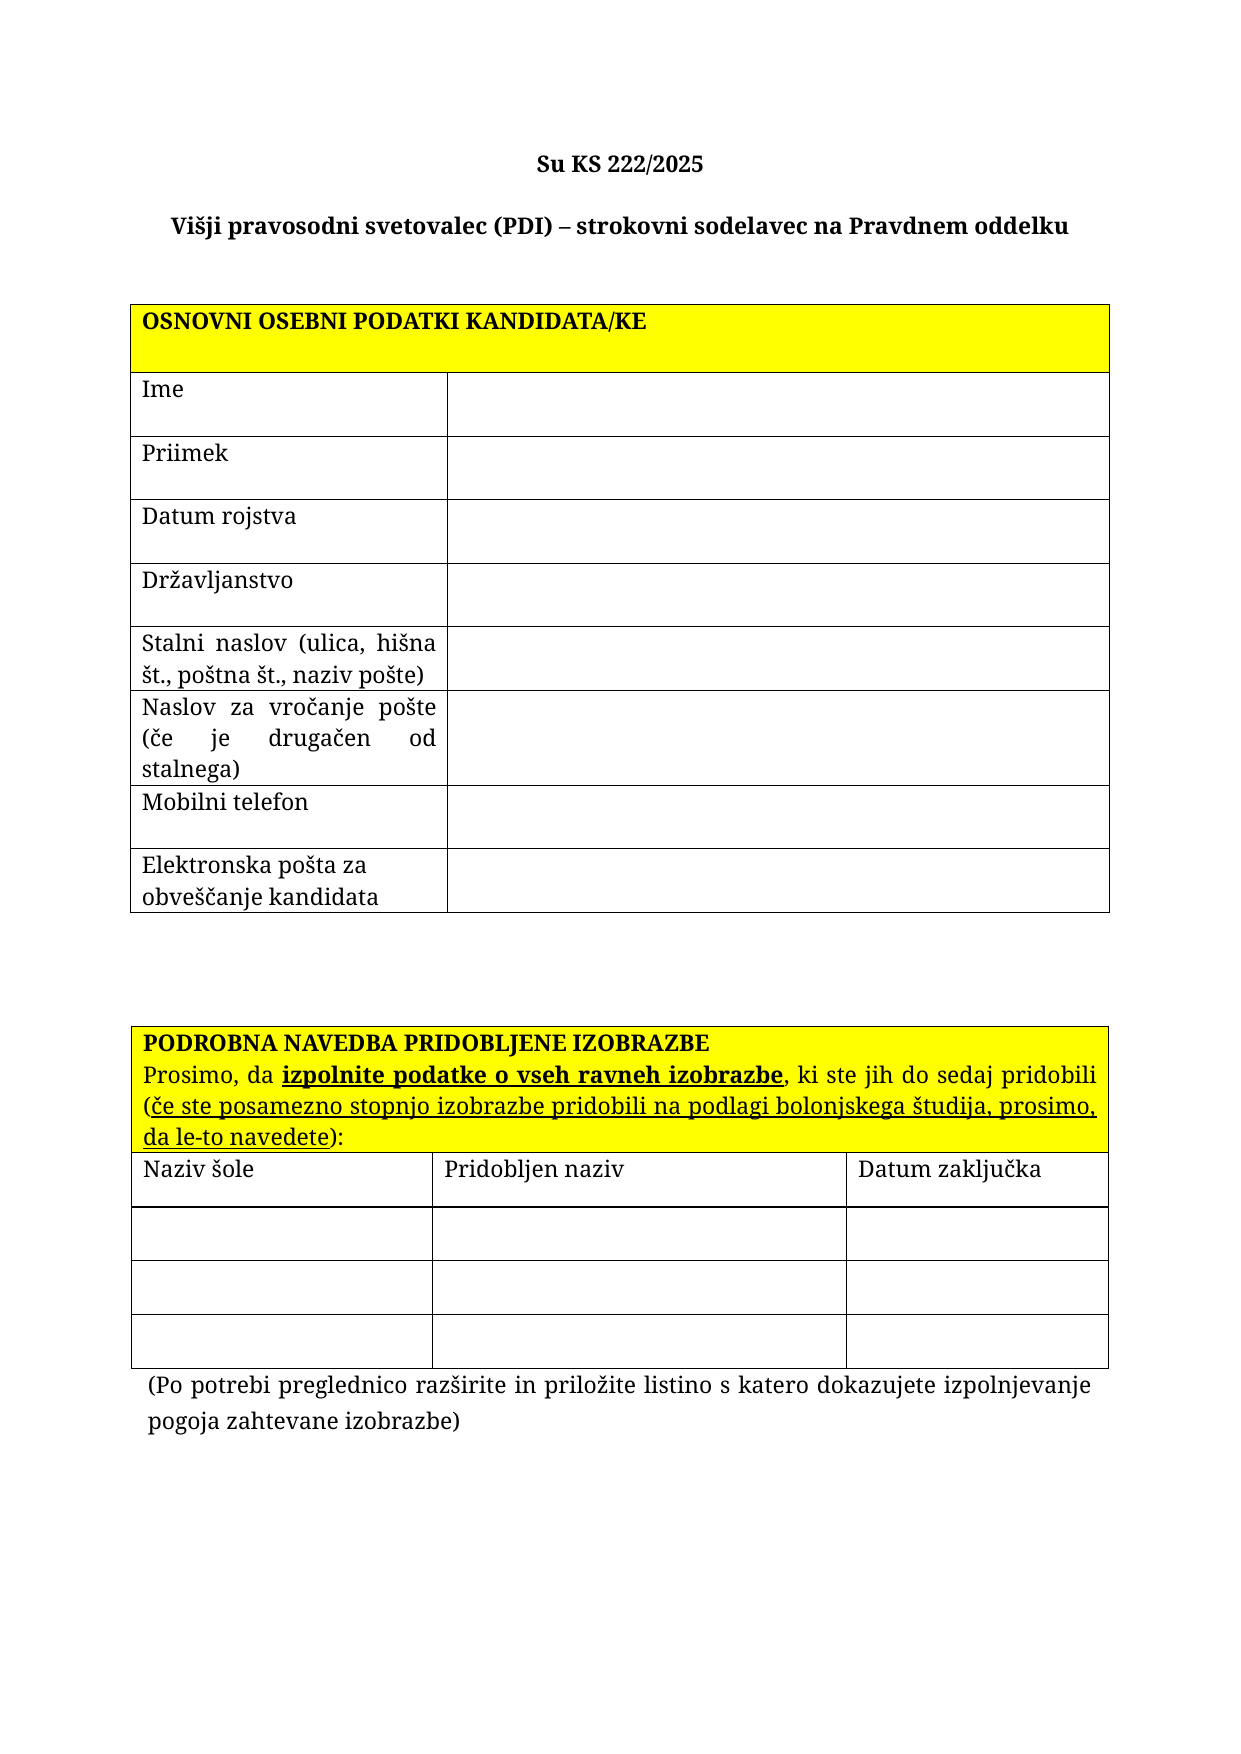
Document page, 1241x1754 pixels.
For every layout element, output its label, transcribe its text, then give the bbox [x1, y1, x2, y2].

table_cell [448, 437, 1109, 499]
table_cell [847, 1315, 1108, 1368]
table_cell Stalni naslov (ulica, hišna št., poštna št., naziv pošte) [131, 627, 447, 690]
text Višji pravosodni svetovalec (PDI) – strokovni sodelavec na Pravdnem oddelku [148, 210, 1093, 241]
table_cell Naziv šole [132, 1153, 432, 1206]
table_cell [847, 1208, 1108, 1260]
table_cell [448, 500, 1109, 563]
table_header OSNOVNI OSEBNI PODATKI KANDIDATA/KE [131, 305, 1109, 372]
table_cell Pridobljen naziv [433, 1153, 846, 1206]
table_cell [132, 1208, 432, 1260]
table_cell [132, 1315, 432, 1368]
table_cell [448, 786, 1109, 848]
table_cell [448, 373, 1109, 436]
table_header PODROBNA NAVEDBA PRIDOBLJENE IZOBRAZBE Prosimo, da izpolnite podatke o vseh ravneh izobrazbe, ki ste jih do sedaj pridobili (če ste posamezno stopnjo izobrazbe pridobili na podlagi bolonjskega študija, prosimo, da le-to navedete): [132, 1027, 1108, 1152]
table_cell [433, 1315, 846, 1368]
table_cell [448, 691, 1109, 784]
table_cell Elektronska pošta za obveščanje kandidata [131, 849, 447, 912]
table_cell [433, 1208, 846, 1260]
table_cell Mobilni telefon [131, 786, 447, 848]
table_cell Državljanstvo [131, 564, 447, 626]
text Su KS 222/2025 [148, 148, 1093, 179]
table_cell [448, 564, 1109, 626]
table_cell Priimek [131, 437, 447, 499]
table_cell Datum zaključka [847, 1153, 1108, 1206]
table_cell Datum rojstva [131, 500, 447, 563]
table_cell Naslov za vročanje pošte (če je drugačen od stalnega) [131, 691, 447, 784]
text (Po potrebi preglednico razširite in priložite listino s katero dokazujete izpolnjevanje pogoja zahtevane izobrazbe) [148, 1369, 1093, 1436]
table_cell [847, 1261, 1108, 1314]
table_cell Ime [131, 373, 447, 436]
table_cell [433, 1261, 846, 1314]
table_cell [448, 849, 1109, 912]
table_cell [448, 627, 1109, 690]
table_cell [132, 1261, 432, 1314]
